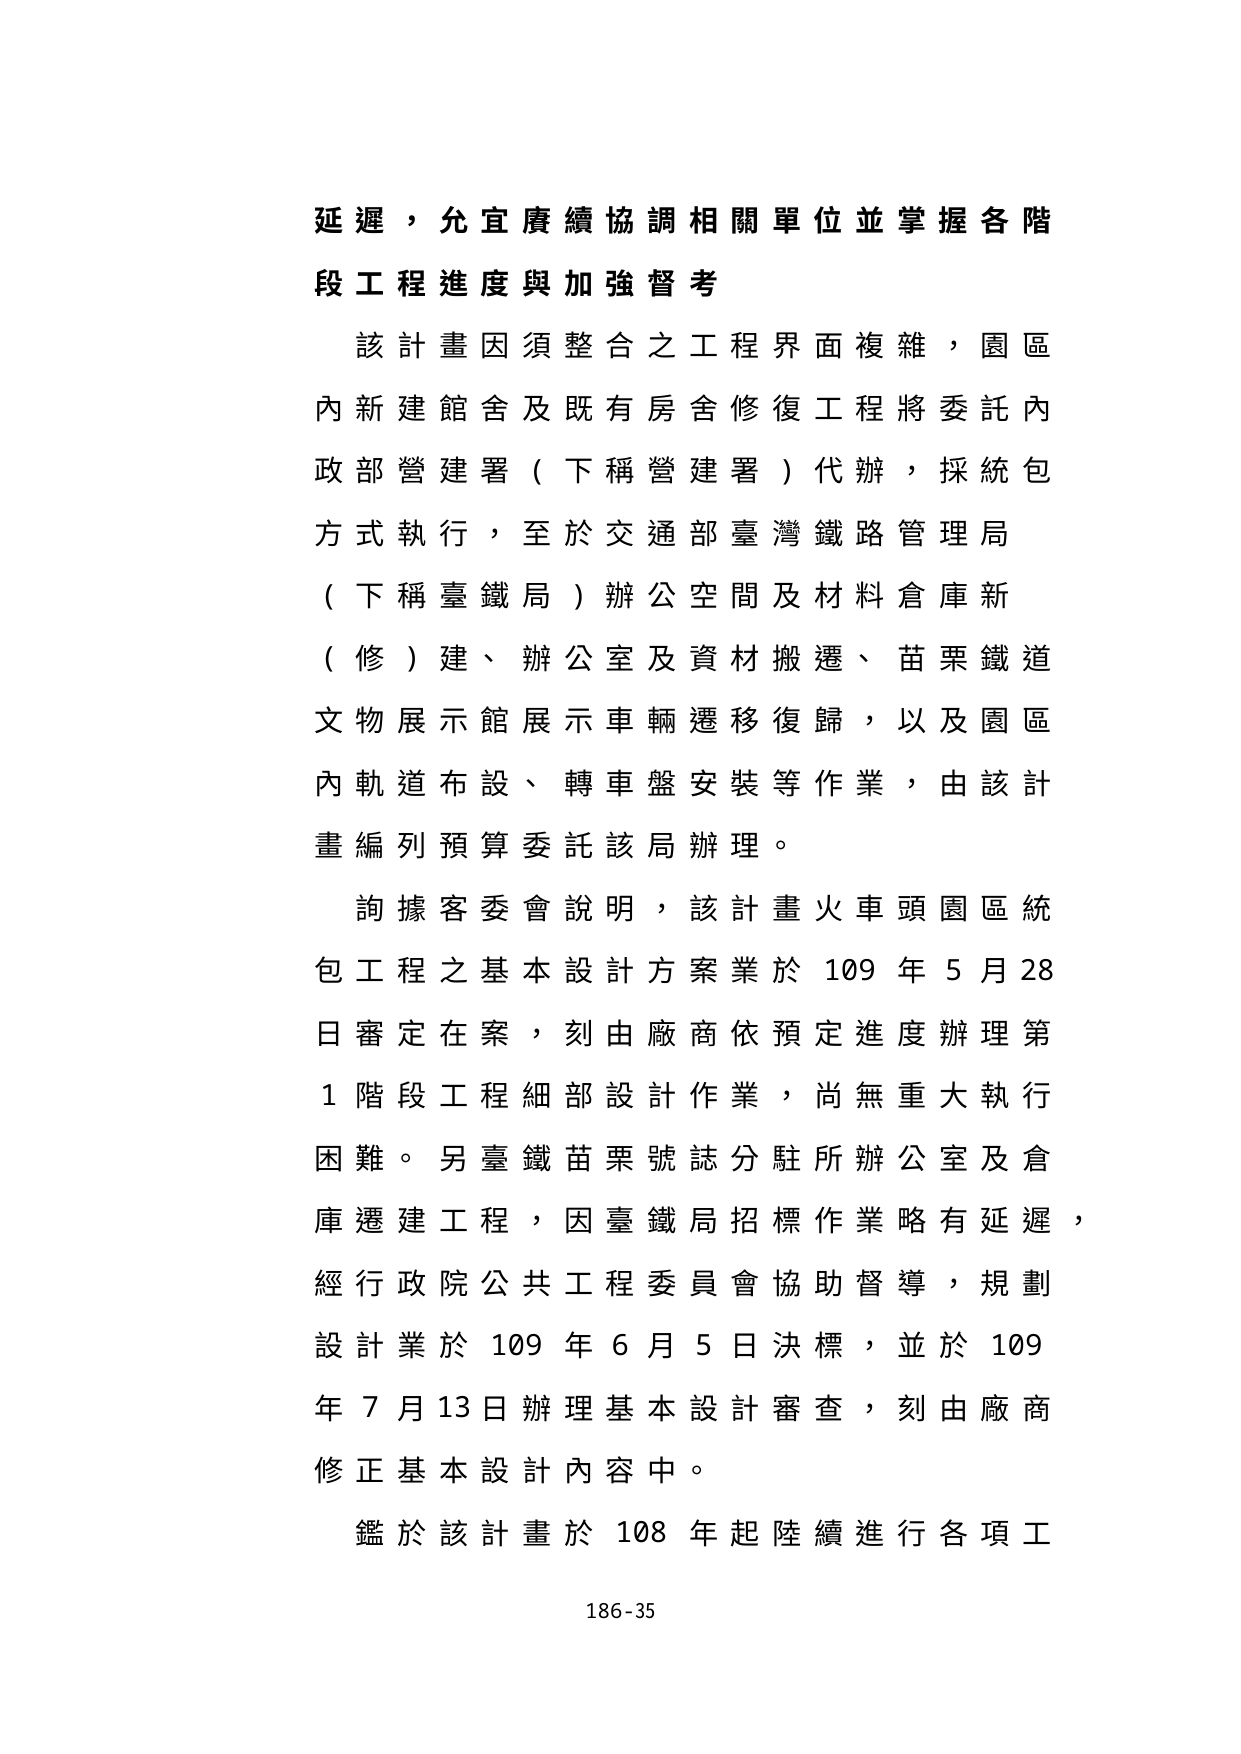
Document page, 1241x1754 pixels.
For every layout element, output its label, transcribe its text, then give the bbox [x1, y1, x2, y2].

text 鑑於該計畫於108年起陸續進行各項工程先期規劃設計、招標及建置拆除等作業，因涉及相關單位(營建署、台鐵局)配合工項頗多，為避免日後該計畫執行延宕，該會允宜賡續協調相關單位並掌握各階段工程進度與加強督考，以俾工程如期如質完工。 [271, 1490, 1058, 1552]
text 該計畫因須整合之工程界面複雜，園區內新建館舍及既有房舍修復工程將委託內政部營建署(下稱營建署)代辦，採統包方式執行，至於交通部臺灣鐵路管理局(下稱臺鐵局)辦公空間及材料倉庫新(修)建、辦公室及資材搬遷、苗栗鐵道文物展示館展示車輛遷移復歸，以及園區內軌道布設、轉車盤安裝等作業，由該計畫編列預算委託該局辦理。 [271, 302, 1058, 865]
text 延遲，允宜賡續協調相關單位並掌握各階段工程進度與加強督考 [242, 177, 1058, 302]
text 詢據客委會說明，該計畫火車頭園區統包工程之基本設計方案業於109年5月28日審定在案，刻由廠商依預定進度辦理第1階段工程細部設計作業，尚無重大執行困難。另臺鐵苗栗號誌分駐所辦公室及倉庫遷建工程，因臺鐵局招標作業略有延遲，經行政院公共工程委員會協助督導，規劃設計業於109年6月5日決標，並於109年7月13日辦理基本設計審查，刻由廠商修正基本設計內容中。 [271, 865, 1058, 1490]
